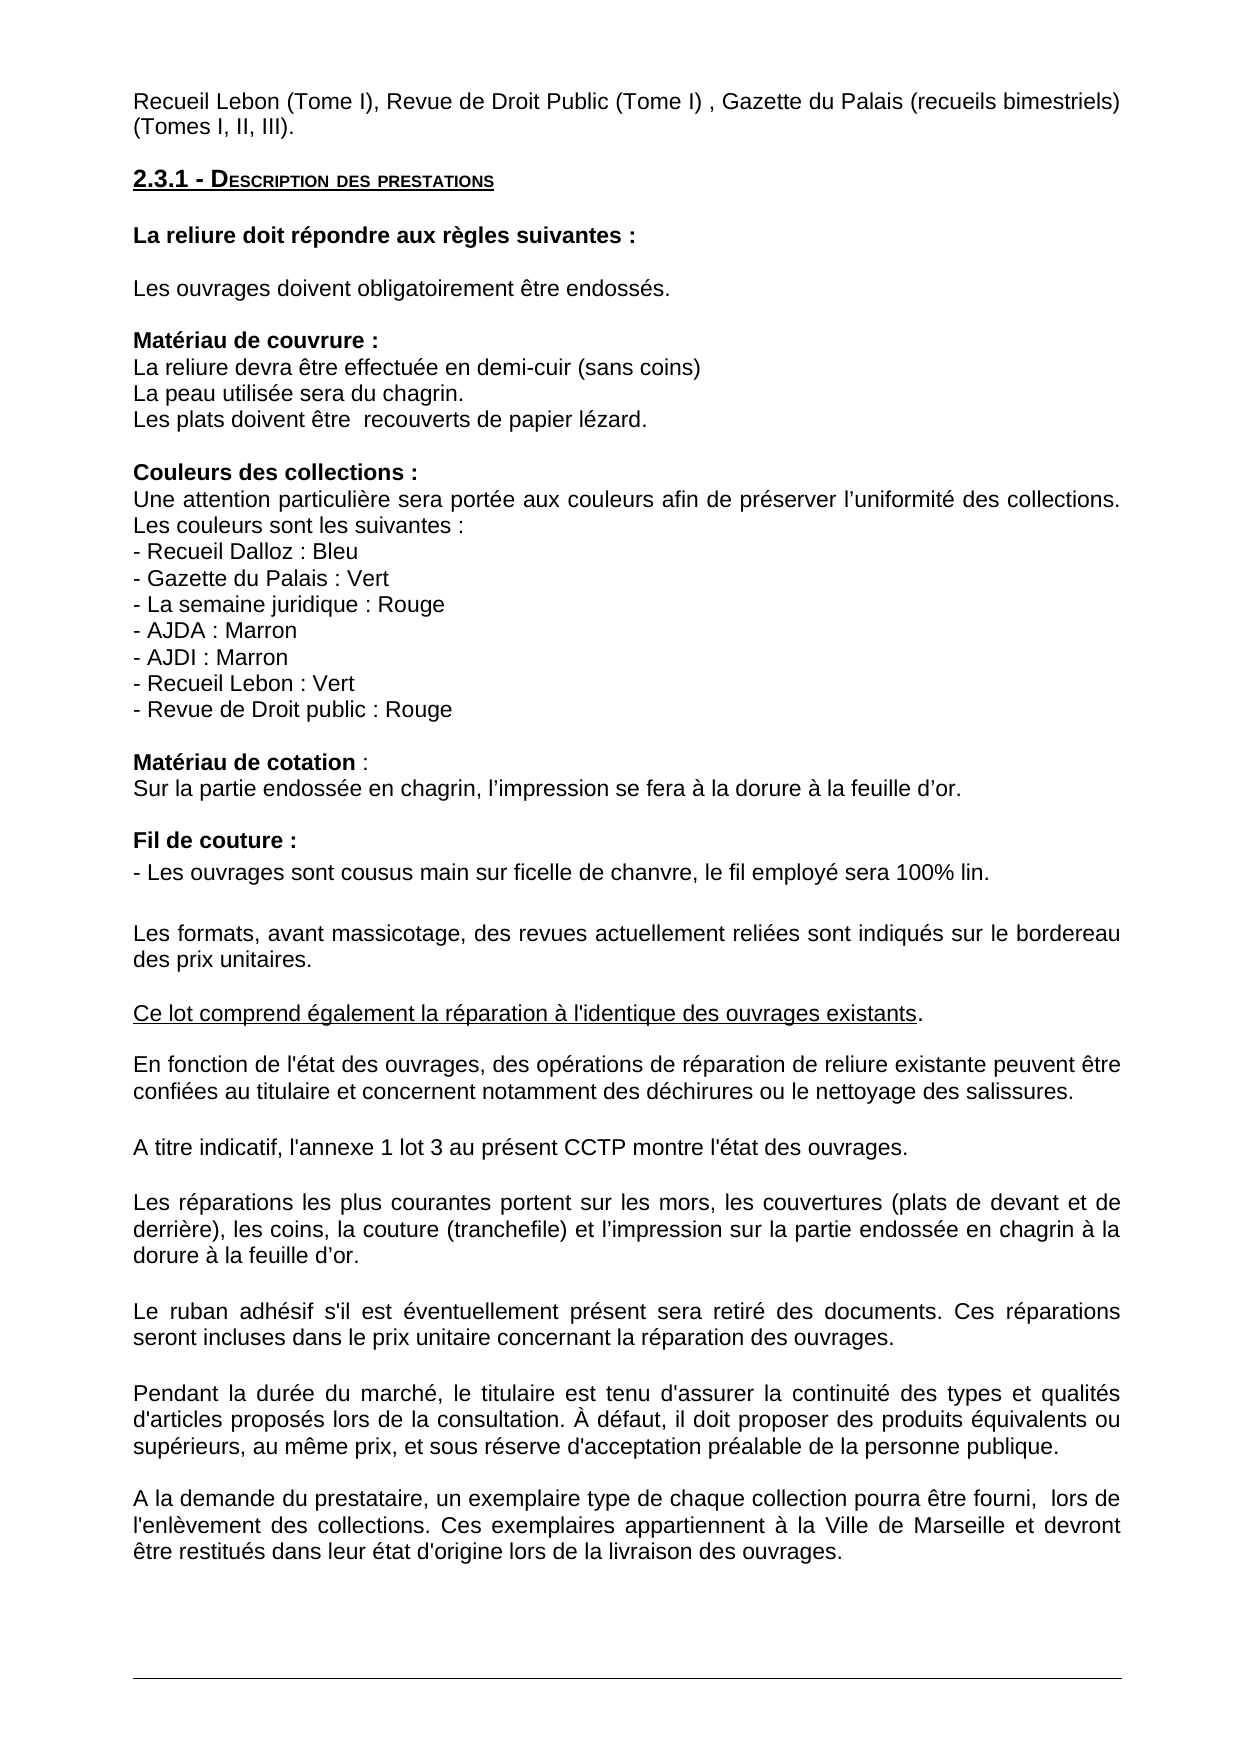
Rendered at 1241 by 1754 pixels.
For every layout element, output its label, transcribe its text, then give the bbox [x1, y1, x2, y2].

subtitle Fil de couture : [133, 827, 1122, 853]
list - Revue de Droit public : Rouge [133, 696, 1122, 723]
text A titre indicatif, l'annexe 1 lot 3 au présent CCTP montre l'état des ouvrages. [133, 1133, 1122, 1160]
list - Recueil Dalloz : Bleu [133, 538, 1122, 564]
list La peau utilisée sera du chagrin. [133, 380, 1122, 406]
list A la demande du prestataire, un exemplaire type de chaque collection pourra être fourni, lors de l'enlèvement des collections. Ces exemplaires appartiennent à la Ville de Marseille et devront être restitués dans leur état d'origine lors de la livraison des ouvrages. [133, 1485, 1122, 1564]
list - Les ouvrages sont cousus main sur ficelle de chanvre, le fil employé sera 100% lin. [133, 859, 1122, 886]
text En fonction de l'état des ouvrages, des opérations de réparation de reliure existante peuvent être confiées au titulaire et concernent notamment des déchirures ou le nettoyage des salissures. [133, 1051, 1122, 1104]
list - Recueil Lebon : Vert [133, 670, 1122, 696]
list Les ouvrages doivent obligatoirement être endossés. [133, 275, 1122, 301]
text Ce lot comprend également la réparation à l'identique des ouvrages existants. [133, 1001, 1119, 1026]
list Les plats doivent être recouverts de papier lézard. [133, 406, 1122, 433]
text Le ruban adhésif s'il est éventuellement présent sera retiré des documents. Ces réparations seront incluses dans le prix unitaire concernant la réparation des ouvrages. [133, 1298, 1122, 1351]
list Matériau de couvrure : [133, 327, 1122, 354]
text Les formats, avant massicotage, des revues actuellement reliées sont indiqués sur le bordereau des prix unitaires. [133, 920, 1122, 972]
list Matériau de cotation : [133, 749, 1122, 775]
list Une attention particulière sera portée aux couleurs afin de préserver l’uniformité des collections. Les couleurs sont les suivantes : [133, 486, 1122, 538]
subtitle Couleurs des collections : [133, 459, 1122, 486]
subtitle 2.3.1 - Description des prestations [133, 164, 1122, 193]
list La reliure doit répondre aux règles suivantes : [133, 222, 1122, 248]
list - La semaine juridique : Rouge [133, 591, 1122, 617]
text Les réparations les plus courantes portent sur les mors, les couvertures (plats de devant et de derrière), les coins, la couture (tranchefile) et l’impression sur la partie endossée en chagrin à la dorure à la feuille d’or. [133, 1189, 1122, 1268]
list Recueil Lebon (Tome I), Revue de Droit Public (Tome I) , Gazette du Palais (recueils bimestriels) (Tomes I, II, III). [133, 89, 1122, 139]
list - Gazette du Palais : Vert [133, 564, 1122, 591]
list Sur la partie endossée en chagrin, l’impression se fera à la dorure à la feuille d’or. [133, 775, 1122, 802]
list - AJDA : Marron [133, 617, 1122, 644]
list - AJDI : Marron [133, 644, 1122, 670]
list La reliure devra être effectuée en demi-cuir (sans coins) [133, 354, 1122, 380]
list Pendant la durée du marché, le titulaire est tenu d'assurer la continuité des types et qualités d'articles proposés lors de la consultation. À défaut, il doit proposer des produits équivalents ou supérieurs, au même prix, et sous réserve d'acceptation préalable de la personne publique. [133, 1380, 1122, 1459]
